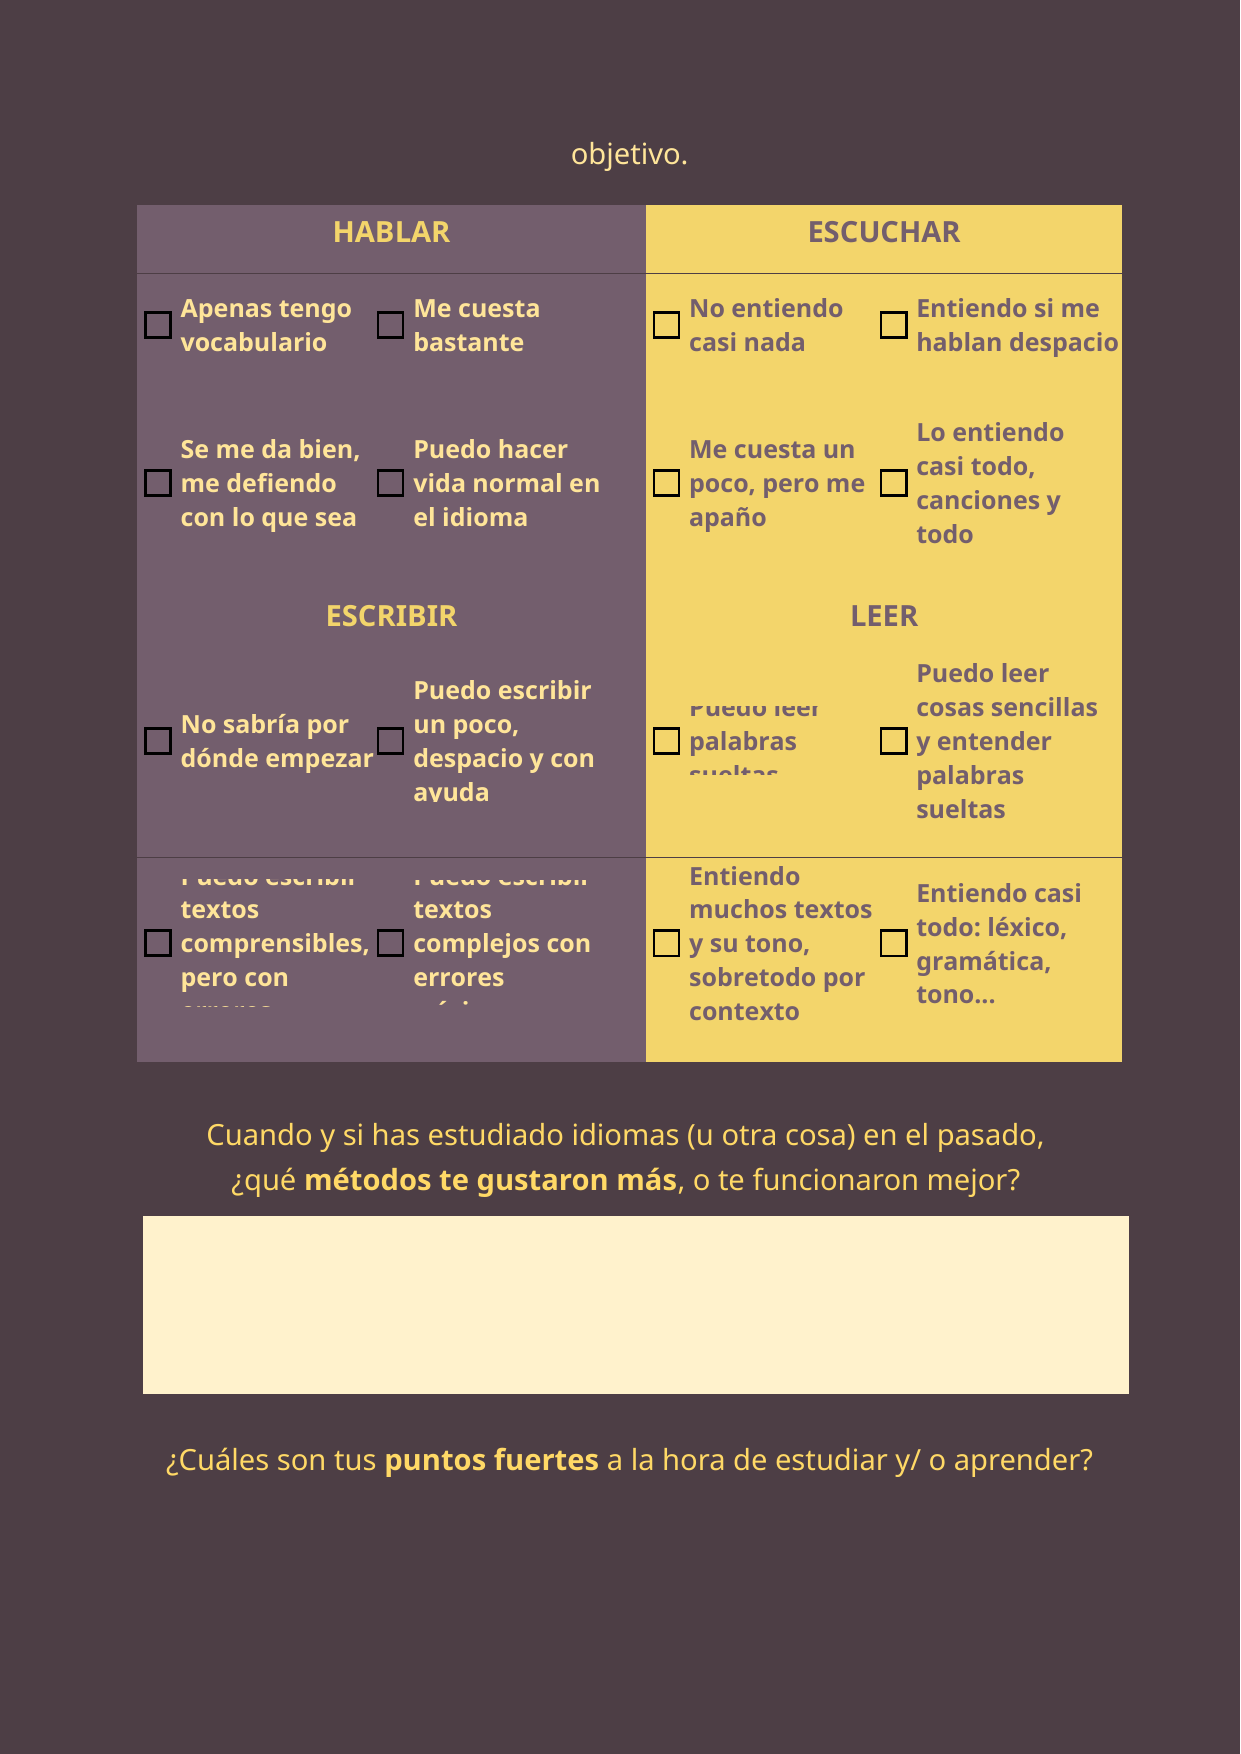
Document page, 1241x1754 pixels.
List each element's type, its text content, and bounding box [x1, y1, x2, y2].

table_cell [370, 658, 646, 857]
table_cell [873, 535, 1122, 590]
table_cell [873, 858, 1122, 871]
table_cell objetivo. [137, 118, 1122, 205]
table_cell [137, 858, 370, 1062]
table_cell [370, 410, 646, 590]
table_cell [646, 858, 873, 1062]
table_cell [370, 858, 646, 1062]
table_cell ESCUCHAR [646, 205, 1122, 273]
table_cell [646, 274, 873, 410]
table_cell [873, 775, 1122, 857]
table_cell ¿Cuáles son tus puntos fuertes a la hora de estudiar y/ o aprender? [137, 1434, 1122, 1502]
table_cell [137, 1210, 1122, 1434]
table_cell [137, 410, 370, 590]
table_cell LEER [646, 590, 1122, 658]
table_cell [873, 274, 1122, 291]
table_cell ESCRIBIR [137, 590, 646, 658]
table_cell [873, 410, 1122, 431]
table_cell [370, 274, 646, 410]
table_cell [137, 274, 370, 410]
table_cell [873, 658, 1122, 707]
table_cell [137, 658, 370, 857]
table_cell [873, 1015, 1122, 1062]
table_cell [646, 658, 873, 857]
table_cell HABLAR [137, 205, 646, 273]
table_cell Cuando y si has estudiado idiomas (u otra cosa) en el pasado, ¿qué métodos te gustaron más, o te funcionaron mejor? [137, 1063, 1122, 1210]
table_cell [646, 410, 873, 590]
table_cell [873, 359, 1122, 410]
